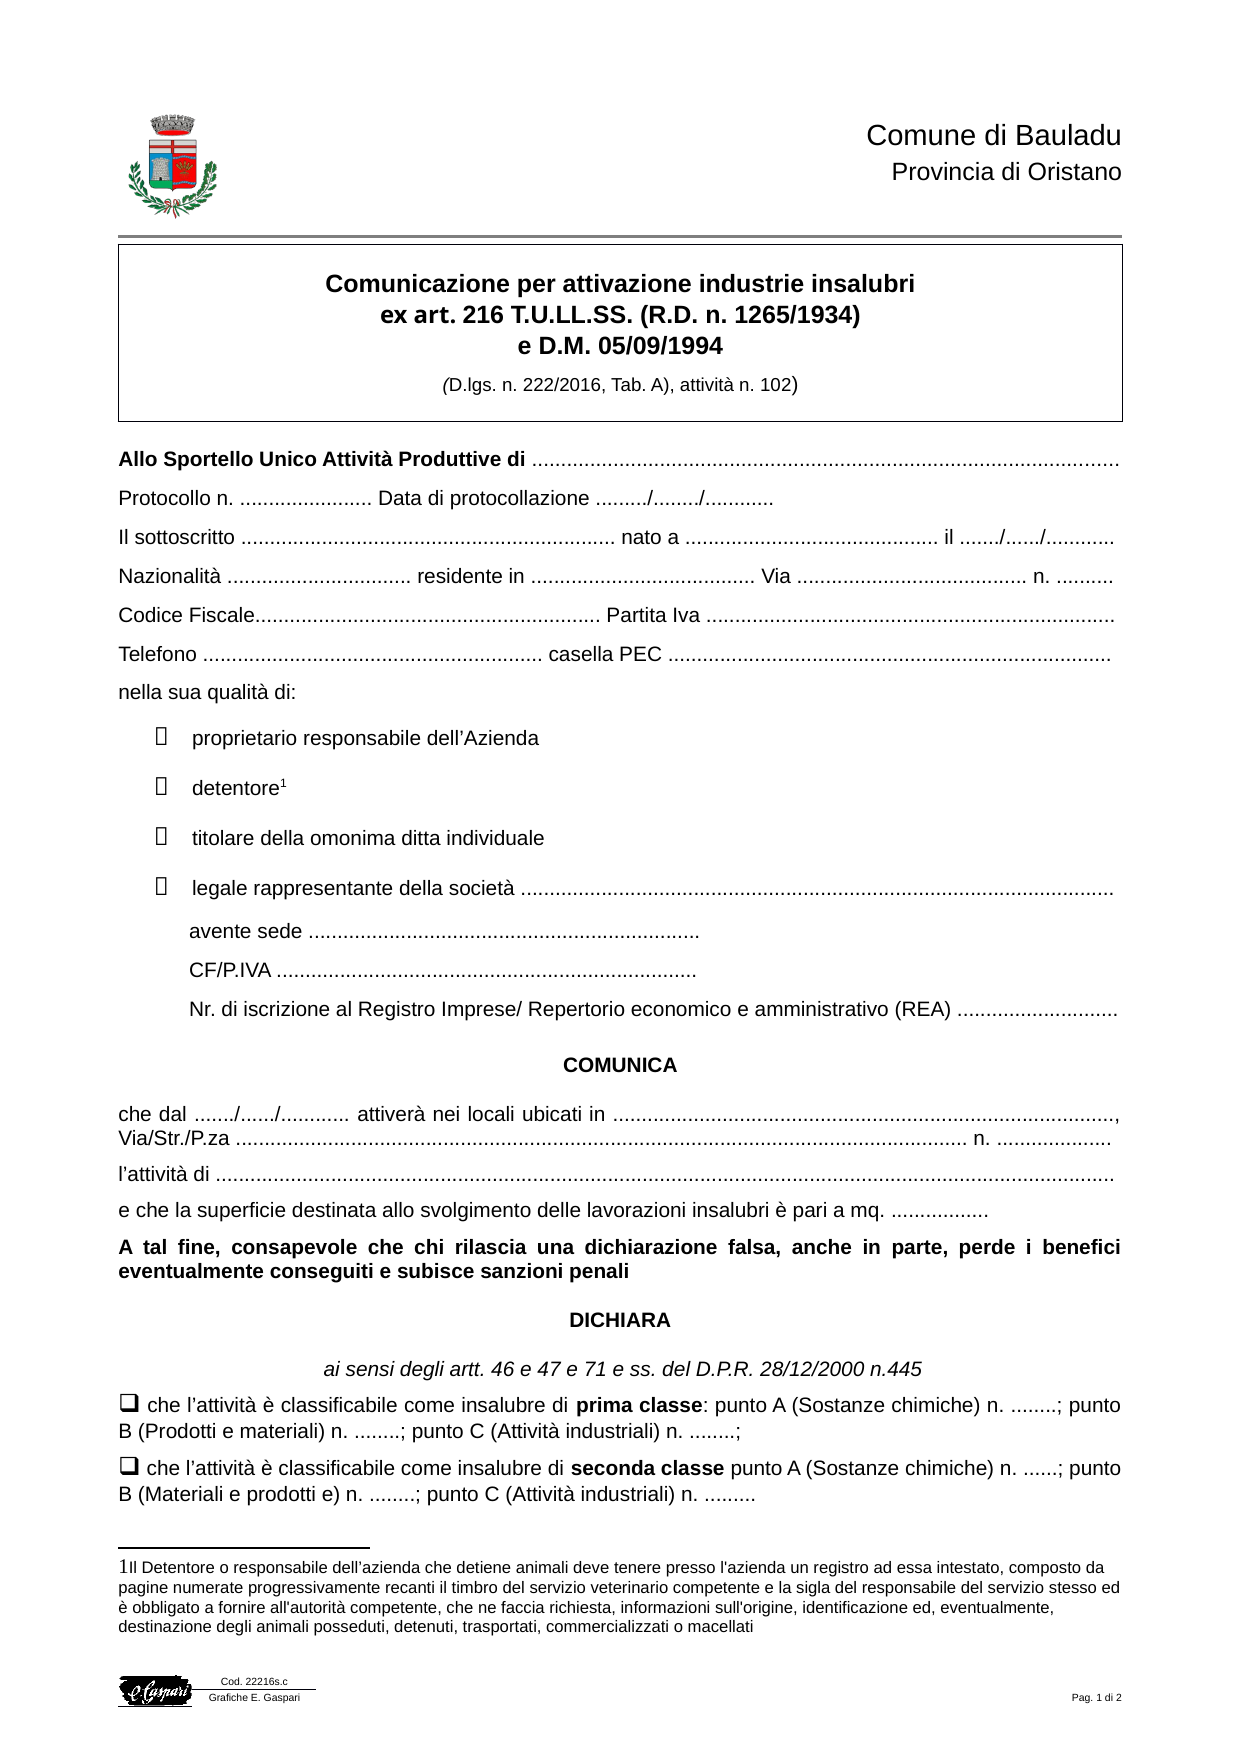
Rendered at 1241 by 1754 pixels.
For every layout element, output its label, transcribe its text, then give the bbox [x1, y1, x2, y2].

text e che la superficie destinata allo svolgimento delle lavorazioni insalubri è pari a mq. ................. [118, 1198, 1122, 1222]
picture [122, 152, 224, 157]
text ai sensi degli artt. 46 e 47 e 71 e ss. del D.P.R. 28/12/2000 n.445 [118, 1357, 1122, 1381]
text  titolare della omonima ditta individuale [153, 819, 1122, 853]
text CF/P.IVA ......................................................................... [189, 957, 1122, 981]
text Comune di Bauladu [118, 118, 1122, 152]
picture [122, 87, 224, 118]
text avente sede .................................................................... [189, 919, 1122, 943]
text A tal fine, consapevole che chi rilascia una dichiarazione falsa, anche in parte, perde i benefici eventualmente conseguiti e subisce sanzioni penali [118, 1235, 1122, 1283]
text  che l’attività è classificabile come insalubre di prima classe: punto A (Sostanze chimiche) n. ........; punto B (Prodotti e materiali) n. ........; punto C (Attività industriali) n. ........; [118, 1393, 1122, 1443]
text Nazionalità ................................ residente in ....................................... Via ........................................ n. .......... [118, 564, 1122, 588]
table_header Comunicazione per attivazione industrie insalubri ex art. 216 T.U.LL.SS. (R.D. n. 1265/1934) e D.M. 05/09/1994 (D.lgs. n. 222/2016, Tab. A), attività n. 102) [119, 245, 1122, 421]
text COMUNICA [118, 1052, 1122, 1076]
text nella sua qualità di: [118, 680, 1122, 704]
text l’attività di ............................................................................................................................................................ [118, 1162, 1122, 1186]
text Codice Fiscale............................................................ Partita Iva ....................................................................... [118, 602, 1122, 626]
text Protocollo n. ....................... Data di protocollazione ........./......../............ [118, 486, 1122, 510]
text Nr. di iscrizione al Registro Imprese/ Repertorio economico e amministrativo (REA) ............................ [189, 996, 1122, 1020]
picture [118, 1674, 192, 1706]
text Provincia di Oristano [118, 157, 1122, 185]
text  che l’attività è classificabile come insalubre di seconda classe punto A (Sostanze chimiche) n. ......; punto B (Materiali e prodotti e) n. ........; punto C (Attività industriali) n. ......... [118, 1456, 1122, 1506]
text Il Detentore o responsabile dell’azienda che detiene animali deve tenere presso l'azienda un registro ad essa intestato, composto da pagine numerate progressivamente recanti il timbro del servizio veterinario competente e la sigla del responsabile del servizio stesso ed è obbligato a fornire all'autorità competente, che ne faccia richiesta, informazioni sull'origine, identificazione ed, eventualmente, destinazione degli animali posseduti, detenuti, trasportati, commercializzati o macellati [118, 1554, 1122, 1636]
text Telefono ........................................................... casella PEC ............................................................................. [118, 641, 1122, 665]
text Allo Sportello Unico Attività Produttive di [118, 447, 1122, 471]
picture [122, 185, 224, 219]
text  detentore [153, 769, 1122, 803]
text che dal ......./....../............ attiverà nei locali ubicati in ......................................................................................., Via/Str./P.za ............................................................................................................................... n. .................... [118, 1101, 1122, 1149]
text DICHIARA [118, 1308, 1122, 1332]
text Il sottoscritto ................................................................. nato a ............................................ il ......./....../............ [118, 525, 1122, 549]
text  legale rappresentante della società ....................................................................................................... [153, 869, 1122, 903]
text  proprietario responsabile dell’Azienda [153, 719, 1122, 753]
